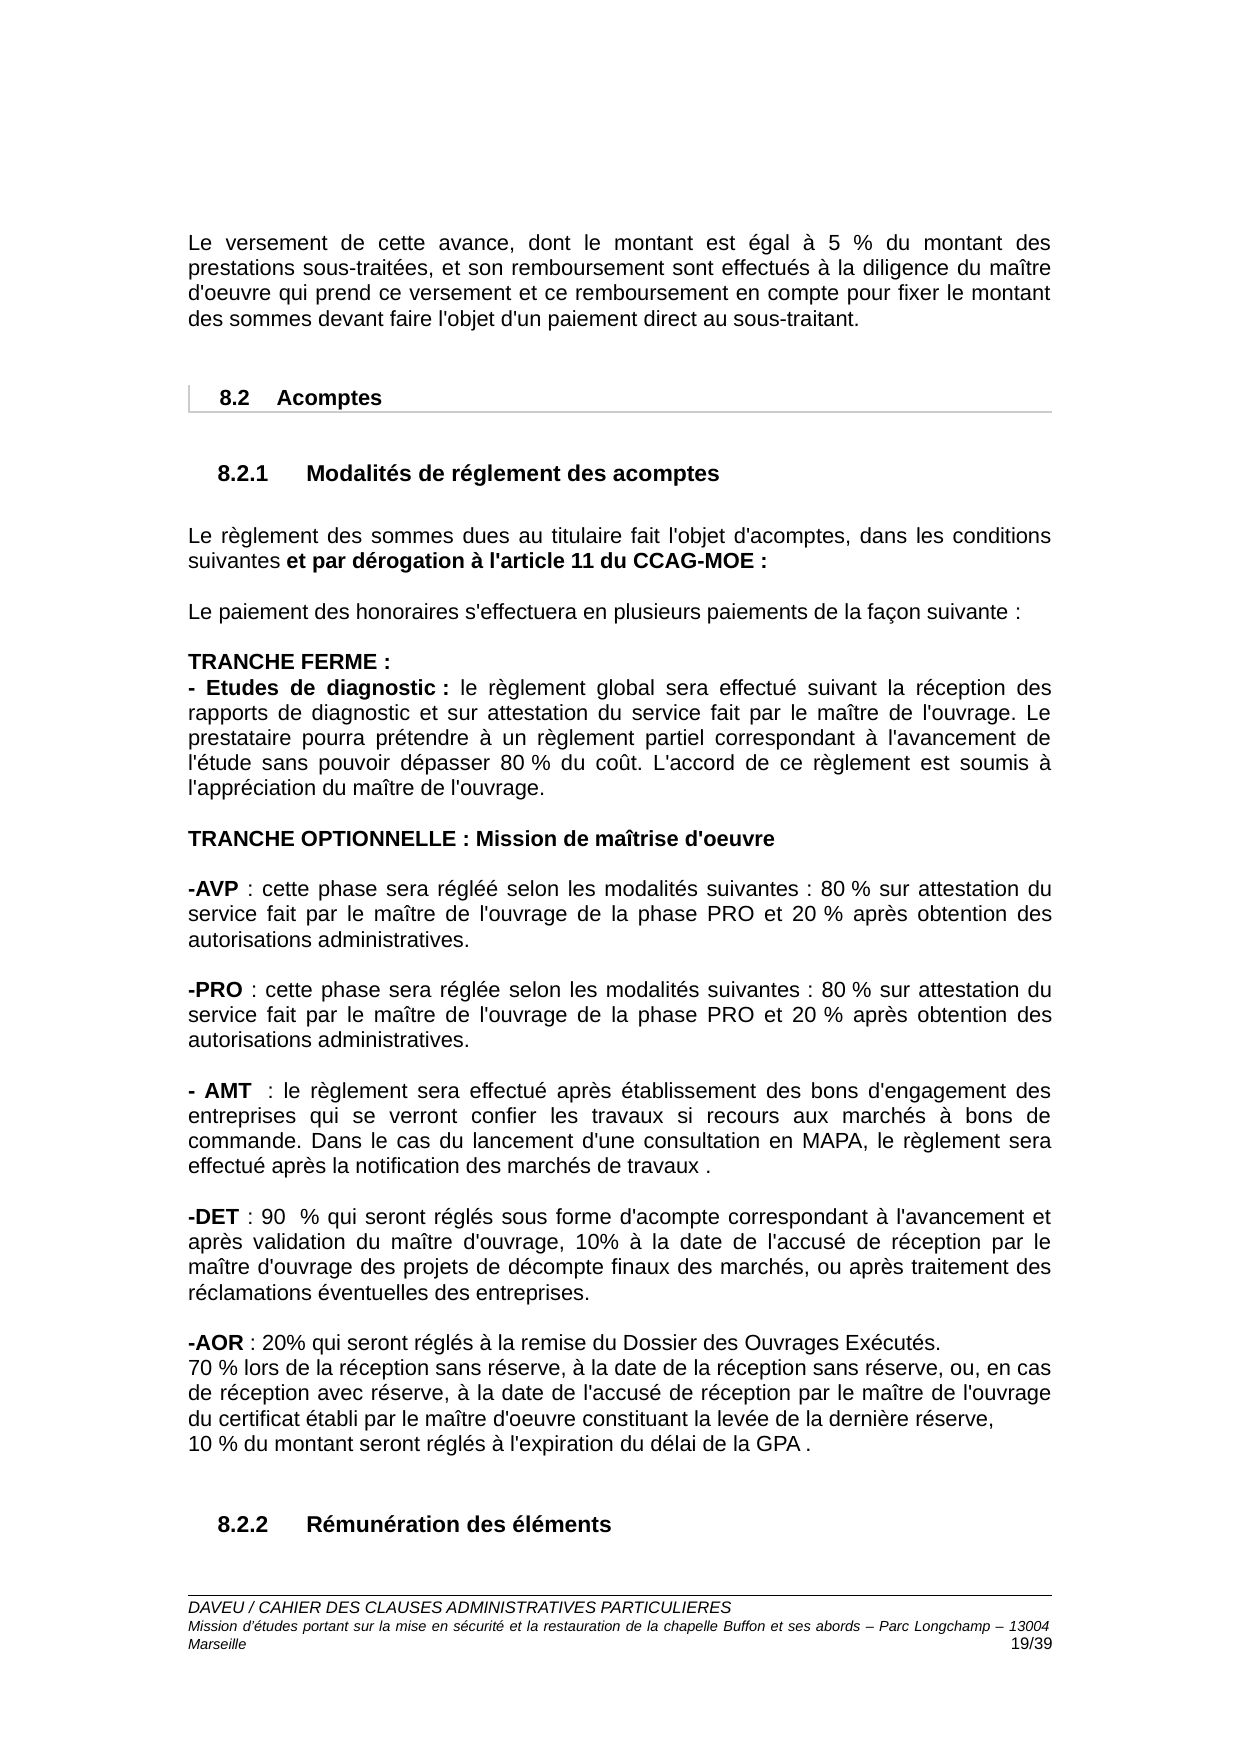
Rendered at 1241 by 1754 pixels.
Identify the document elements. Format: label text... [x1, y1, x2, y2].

text TRANCHE OPTIONNELLE : Mission de maîtrise d'oeuvre [188, 826, 1052, 851]
text Le règlement des sommes dues au titulaire fait l'objet d'acomptes, dans les conditions suivantes et par dérogation à l'article 11 du CCAG-MOE : [188, 523, 1052, 573]
subtitle Acomptes [190, 385, 1052, 411]
text -PRO : cette phase sera réglée selon les modalités suivantes : 80 % sur attestation du service fait par le maître de l'ouvrage de la phase PRO et 20 % après obtention des autorisations administratives. [188, 977, 1052, 1052]
text -DET : 90 % qui seront réglés sous forme d'acompte correspondant à l'avancement et après validation du maître d'ouvrage, 10% à la date de l'accusé de réception par le maître d'ouvrage des projets de décompte finaux des marchés, ou après traitement des réclamations éventuelles des entreprises. [188, 1204, 1052, 1304]
text Le paiement des honoraires s'effectuera en plusieurs paiements de la façon suivante : [188, 599, 1052, 624]
text TRANCHE FERME : [188, 649, 1052, 674]
text -AOR : 20% qui seront réglés à la remise du Dossier des Ouvrages Exécutés. [188, 1330, 1052, 1355]
subtitle Modalités de réglement des acomptes [188, 460, 1052, 486]
text Le versement de cette avance, dont le montant est égal à 5 % du montant des prestations sous-traitées, et son remboursement sont effectués à la diligence du maître d'oeuvre qui prend ce versement et ce remboursement en compte pour fixer le montant des sommes devant faire l'objet d'un paiement direct au sous-traitant. [188, 230, 1052, 331]
subtitle Rémunération des éléments [188, 1511, 1052, 1537]
text 70 % lors de la réception sans réserve, à la date de la réception sans réserve, ou, en cas de réception avec réserve, à la date de l'accusé de réception par le maître de l'ouvrage du certificat établi par le maître d'oeuvre constituant la levée de la dernière réserve, [188, 1355, 1052, 1431]
text -AVP : cette phase sera régléé selon les modalités suivantes : 80 % sur attestation du service fait par le maître de l'ouvrage de la phase PRO et 20 % après obtention des autorisations administratives. [188, 876, 1052, 952]
text 10 % du montant seront réglés à l'expiration du délai de la GPA . [188, 1431, 1052, 1456]
text - AMT : le règlement sera effectué après établissement des bons d'engagement des entreprises qui se verront confier les travaux si recours aux marchés à bons de commande. Dans le cas du lancement d'une consultation en MAPA, le règlement sera effectué après la notification des marchés de travaux . [188, 1078, 1052, 1178]
text - Etudes de diagnostic : le règlement global sera effectué suivant la réception des rapports de diagnostic et sur attestation du service fait par le maître de l'ouvrage. Le prestataire pourra prétendre à un règlement partiel correspondant à l'avancement de l'étude sans pouvoir dépasser 80 % du coût. L'accord de ce règlement est soumis à l'appréciation du maître de l'ouvrage. [188, 674, 1052, 800]
